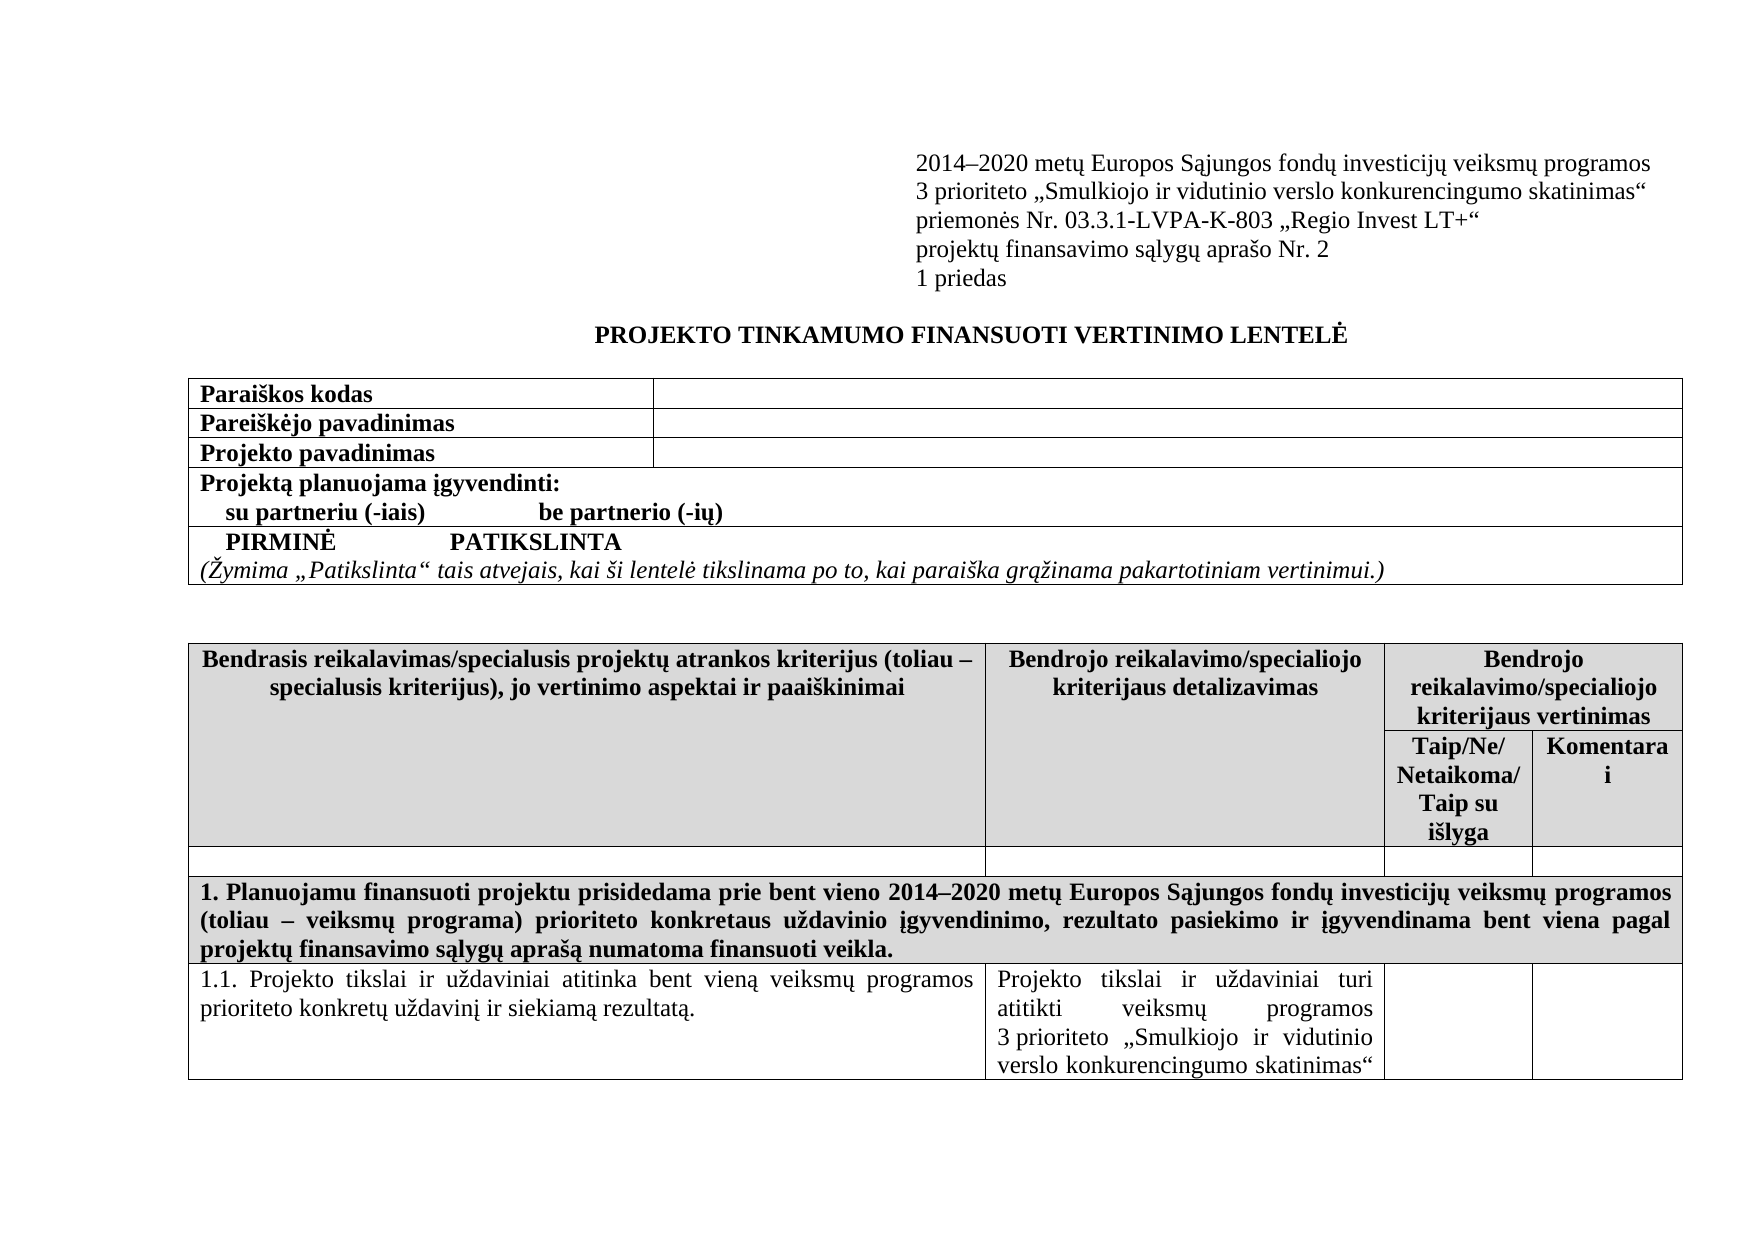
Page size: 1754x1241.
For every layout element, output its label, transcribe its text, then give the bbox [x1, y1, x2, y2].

table_cell Projekto pavadinimas [189, 438, 653, 467]
table_header Paraiškos kodas [189, 379, 653, 407]
table_cell Projektą planuojama įgyvendinti:  su partneriu (-iais)  be partnerio (-ių) [189, 468, 1682, 526]
table_header [654, 379, 1682, 407]
table_cell Komentarai [1533, 731, 1682, 846]
table_cell Projekto tikslai ir uždaviniai turi atitikti veiksmų programos 3 prioriteto „Smulkiojo ir vidutinio verslo konkurencingumo skatinimas“ [986, 964, 1384, 1079]
table_cell [1533, 847, 1682, 876]
table_cell 1.1. Projekto tikslai ir uždaviniai atitinka bent vieną veiksmų programos prioriteto konkretų uždavinį ir siekiamą rezultatą. [189, 964, 985, 1079]
table_cell [654, 438, 1682, 467]
text 2014–2020 metų Europos Sąjungos fondų investicijų veiksmų programos [736, 148, 1695, 176]
table_cell Taip/Ne/ Netaikoma/Taip su išlyga [1385, 731, 1532, 846]
table_cell  PIRMINĖ PATIKSLINTA (Žymima „Patikslinta“ tais atvejais, kai ši lentelė tikslinama po to, kai paraiška grąžinama pakartotiniam vertinimui.) [189, 527, 1682, 584]
table_cell 1. Planuojamu finansuoti projektu prisidedama prie bent vieno 2014–2020 metų Europos Sąjungos fondų investicijų veiksmų programos (toliau – veiksmų programa) prioriteto konkretaus uždavinio įgyvendinimo, rezultato pasiekimo ir įgyvendinama bent viena pagal projektų finansavimo sąlygų aprašą numatoma finansuoti veikla. [189, 877, 1682, 963]
table_cell [189, 847, 985, 876]
table_header Bendrojo reikalavimo/specialiojo kriterijaus detalizavimas [986, 644, 1384, 846]
text priemonės Nr. 03.3.1-LVPA-K-803 „Regio Invest LT+“ [177, 205, 1695, 234]
table_cell [1385, 847, 1532, 876]
text 3 prioriteto „Smulkiojo ir vidutinio verslo konkurencingumo skatinimas“ [736, 176, 1695, 205]
text 1 priedas [177, 263, 1695, 291]
table_cell [1533, 964, 1682, 1079]
table_cell [654, 409, 1682, 437]
table_cell [1385, 964, 1532, 1079]
table_header Bendrasis reikalavimas/specialusis projektų atrankos kriterijus (toliau – specialusis kriterijus), jo vertinimo aspektai ir paaiškinimai [189, 644, 985, 846]
table_cell Pareiškėjo pavadinimas [189, 409, 653, 437]
text PROJEKTO TINKAMUMO FINANSUOTI VERTINIMO LENTELĖ [177, 320, 1695, 349]
text projektų finansavimo sąlygų aprašo Nr. 2 [177, 234, 1695, 263]
table_header Bendrojo reikalavimo/specialiojo kriterijaus vertinimas [1385, 644, 1682, 730]
table_cell [986, 847, 1384, 876]
